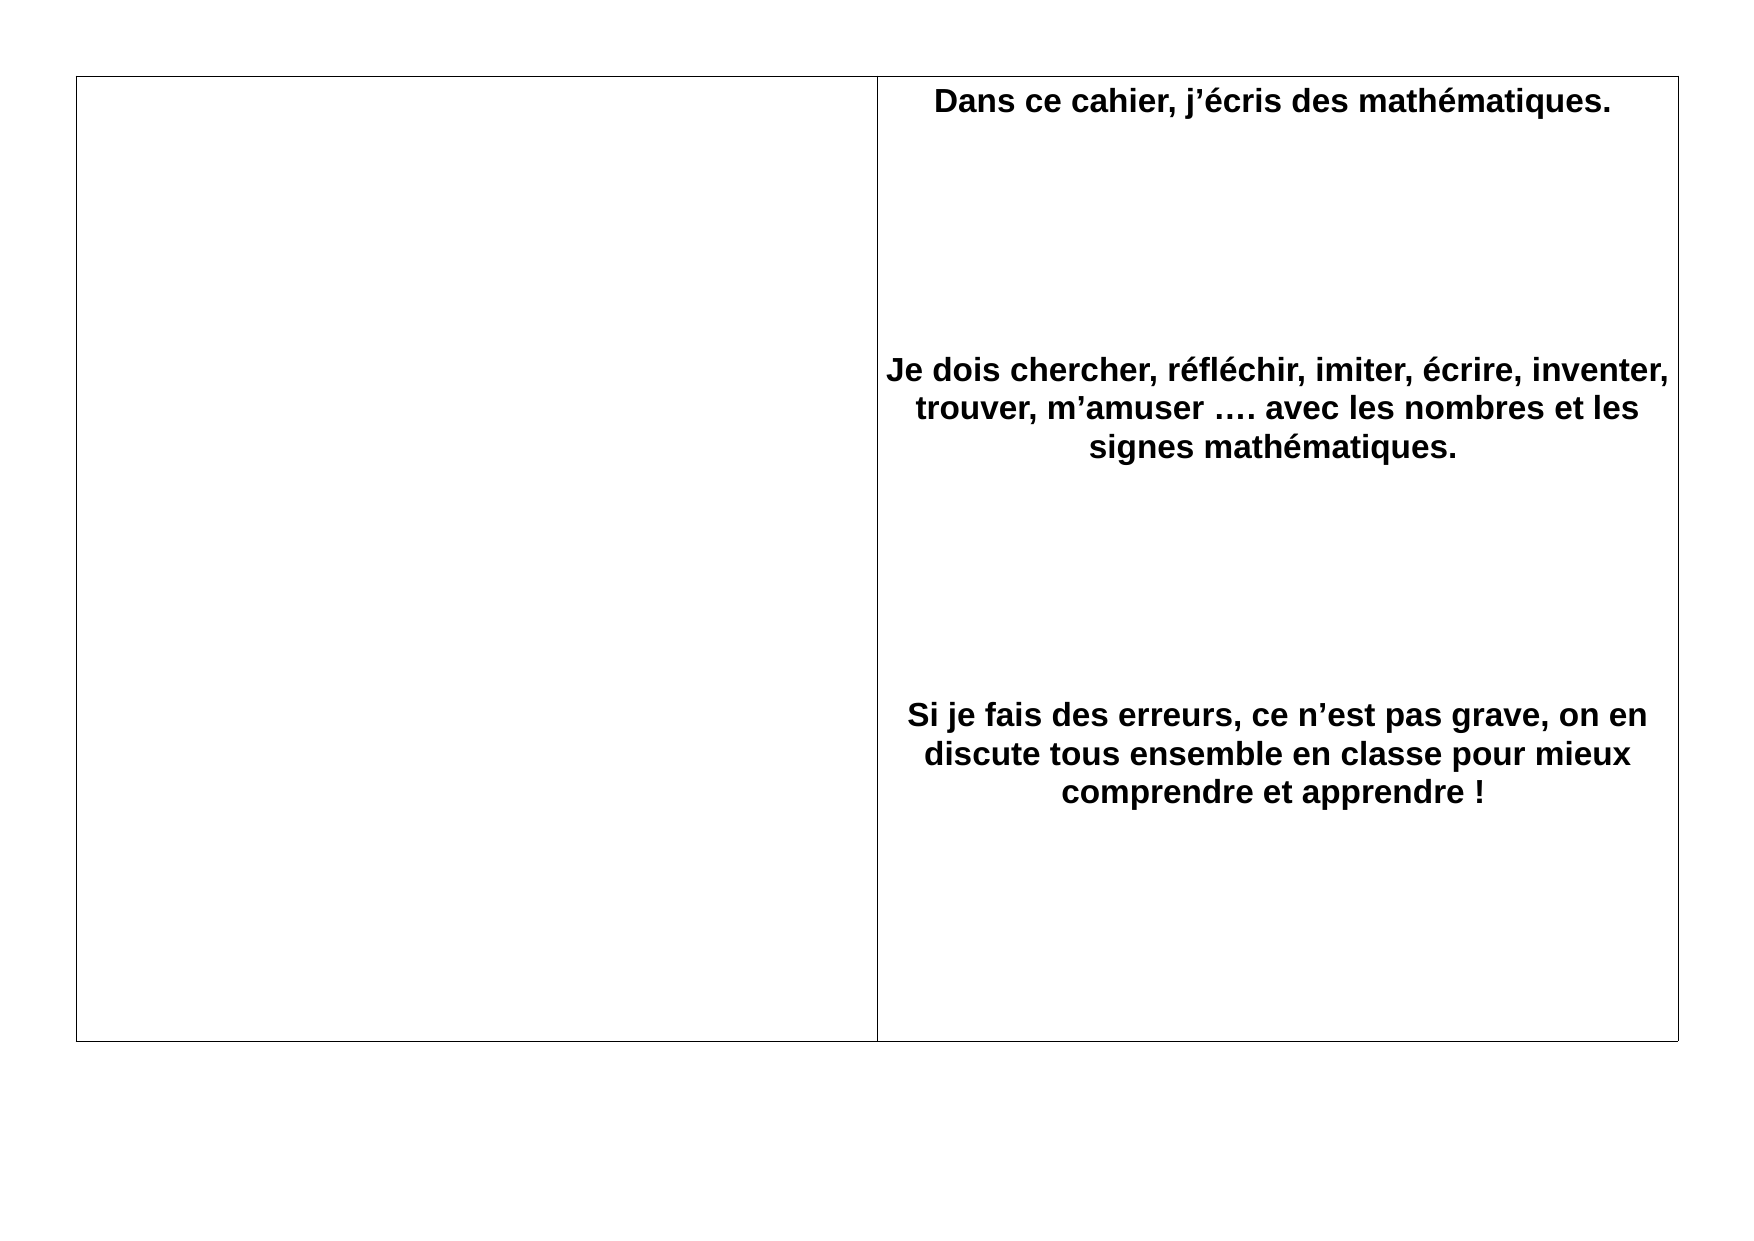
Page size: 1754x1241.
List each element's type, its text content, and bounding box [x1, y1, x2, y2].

table_header Dans ce cahier, j’écris des mathématiques. Je dois chercher, réfléchir, imiter, écrire, inventer, trouver, m’amuser …. avec les nombres et les signes mathématiques. Si je fais des erreurs, ce n’est pas grave, on en discute tous ensemble en classe pour mieux comprendre et apprendre ! [878, 77, 1678, 1041]
table_header [77, 77, 877, 1041]
